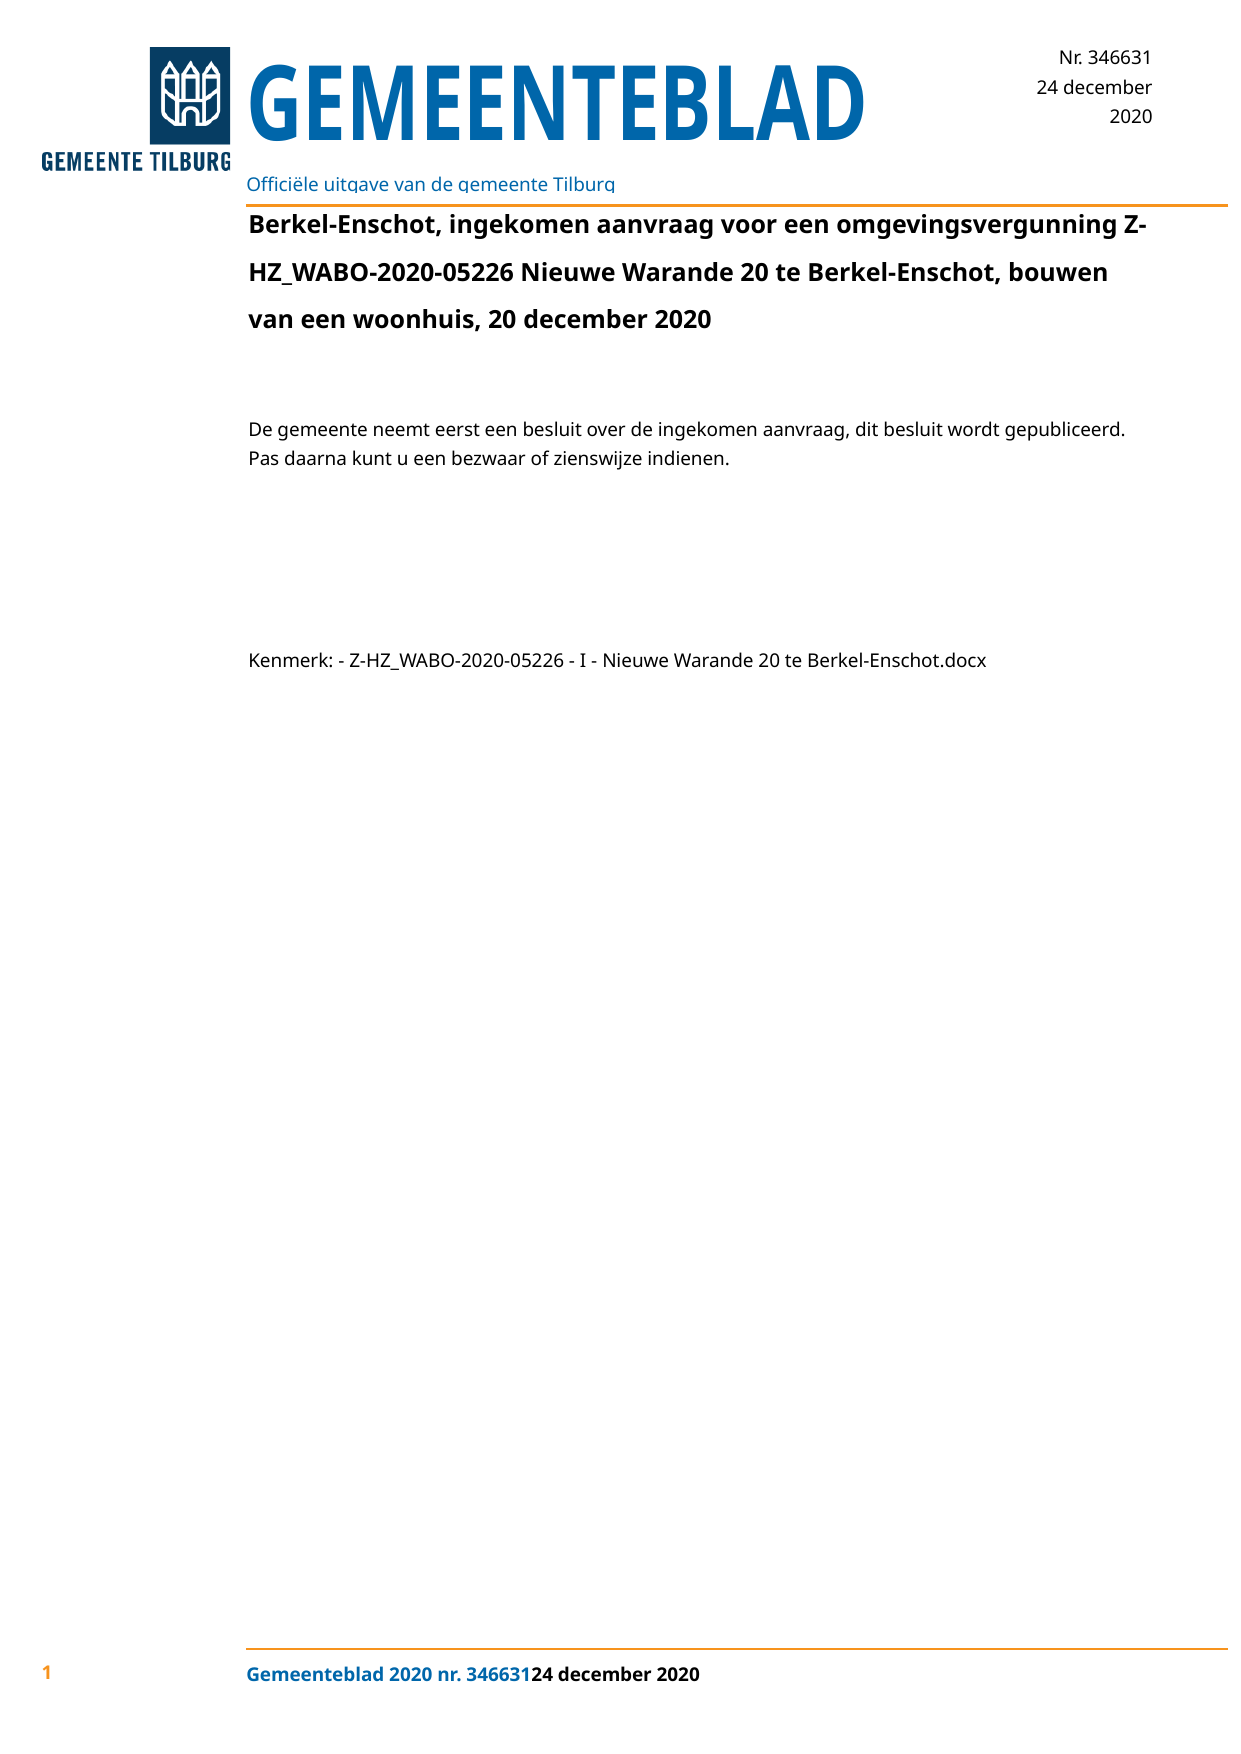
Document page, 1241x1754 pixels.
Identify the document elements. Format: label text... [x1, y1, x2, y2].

text Berkel-Enschot, ingekomen aanvraag voor een omgevingsvergunning Z-HZ_WABO-2020-05226 Nieuwe Warande 20 te Berkel-Enschot, bouwen van een woonhuis, 20 december 2020 [248, 207, 1152, 336]
text Kenmerk: - Z-HZ_WABO-2020-05226 - I - Nieuwe Warande 20 te Berkel-Enschot.docx [248, 647, 1152, 673]
picture [41, 47, 231, 172]
text De gemeente neemt eerst een besluit over de ingekomen aanvraag, dit besluit wordt gepubliceerd. Pas daarna kunt u een bezwaar of zienswijze indienen. [248, 416, 1152, 471]
